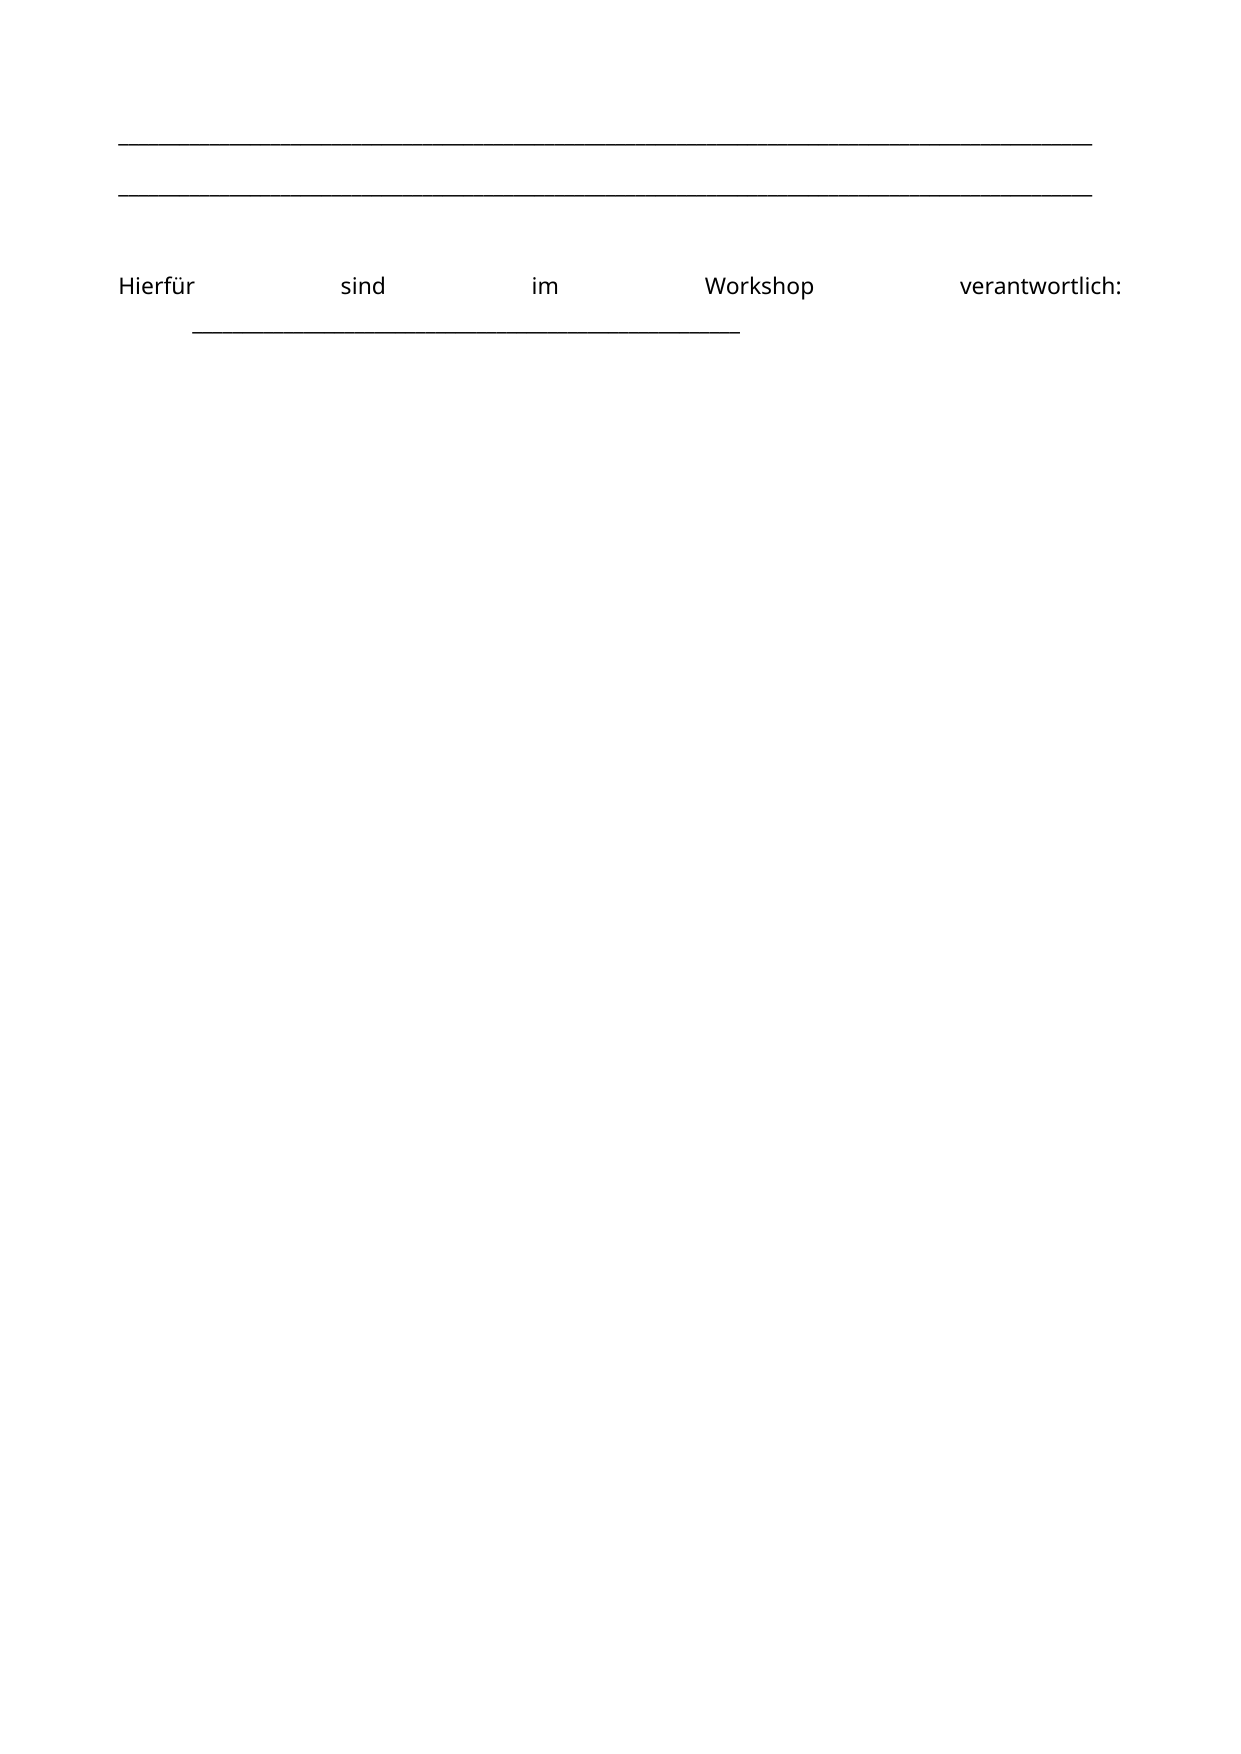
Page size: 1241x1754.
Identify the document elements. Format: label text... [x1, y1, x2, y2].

text ________________________________________________________________________________________________ [118, 169, 1122, 200]
text ________________________________________________________________________________________________ [118, 118, 1122, 149]
text Hierfür sind im Workshop verantwortlich: ______________________________________________________ [118, 270, 1122, 337]
